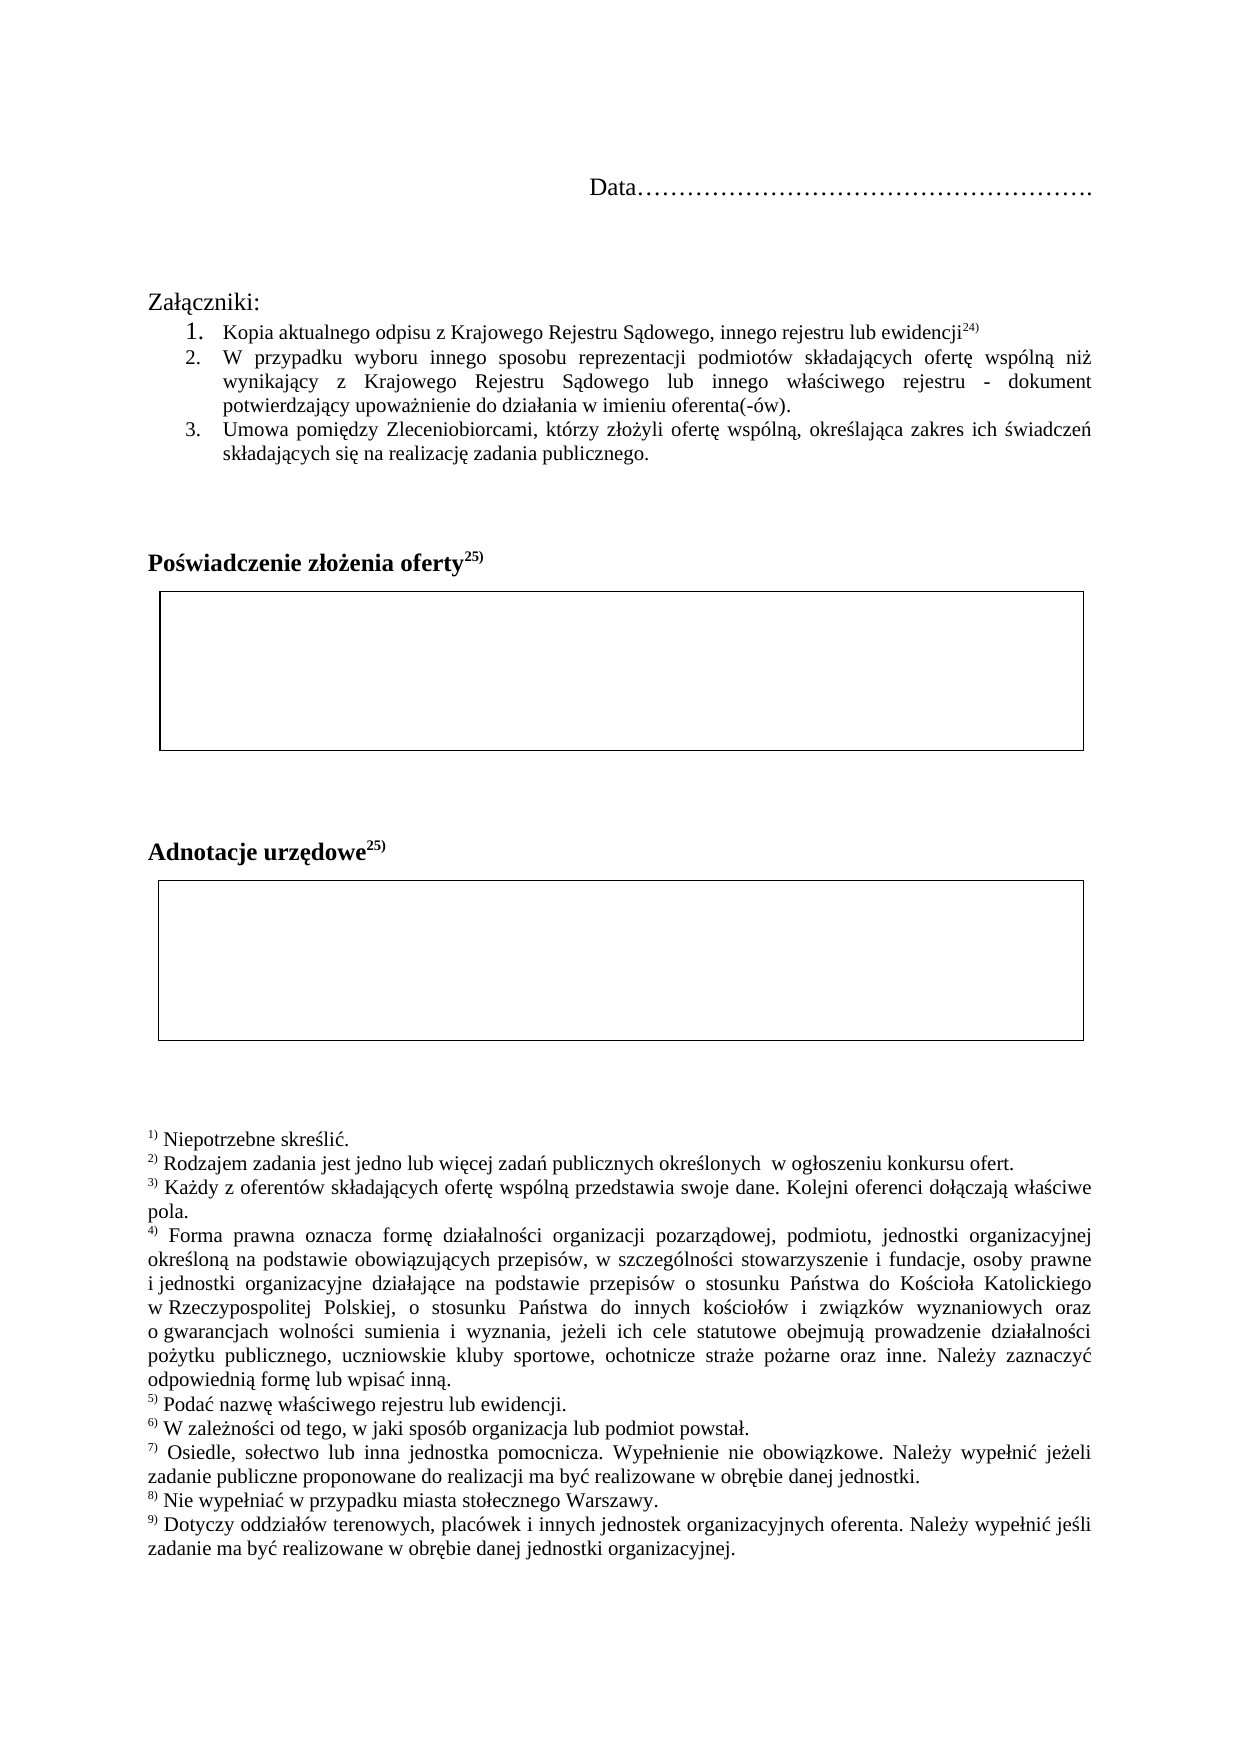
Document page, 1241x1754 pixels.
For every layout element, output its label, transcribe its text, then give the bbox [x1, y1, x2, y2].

list W przypadku wyboru innego sposobu reprezentacji podmiotów składających ofertę wspólną niż wynikający z Krajowego Rejestru Sądowego lub innego właściwego rejestru - dokument potwierdzający upoważnienie do działania w imieniu oferenta(-ów). [185, 345, 1092, 417]
list Umowa pomiędzy Zleceniobiorcami, którzy złożyli ofertę wspólną, określająca zakres ich świadczeń składających się na realizację zadania publicznego. [185, 417, 1092, 465]
text Data………………………………………………. [148, 172, 1092, 201]
text 2) Rodzajem zadania jest jedno lub więcej zadań publicznych określonych w ogłoszeniu konkursu ofert. [148, 1151, 1092, 1175]
table_header [161, 592, 1083, 750]
text Załączniki: [148, 287, 1092, 316]
text 8) Nie wypełniać w przypadku miasta stołecznego Warszawy. [148, 1488, 1092, 1512]
list Kopia aktualnego odpisu z Krajowego Rejestru Sądowego, innego rejestru lub ewidencji24) [185, 316, 1092, 345]
text 7) Osiedle, sołectwo lub inna jednostka pomocnicza. Wypełnienie nie obowiązkowe. Należy wypełnić jeżeli zadanie publiczne proponowane do realizacji ma być realizowane w obrębie danej jednostki. [148, 1439, 1092, 1488]
text 6) W zależności od tego, w jaki sposób organizacja lub podmiot powstał. [148, 1416, 1092, 1439]
table_header [159, 881, 1083, 1039]
text 4) Forma prawna oznacza formę działalności organizacji pozarządowej, podmiotu, jednostki organizacyjnej określoną na podstawie obowiązujących przepisów, w szczególności stowarzyszenie i fundacje, osoby prawne i jednostki organizacyjne działające na podstawie przepisów o stosunku Państwa do Kościoła Katolickiego w Rzeczypospolitej Polskiej, o stosunku Państwa do innych kościołów i związków wyznaniowych oraz o gwarancjach wolności sumienia i wyznania, jeżeli ich cele statutowe obejmują prowadzenie działalności pożytku publicznego, uczniowskie kluby sportowe, ochotnicze straże pożarne oraz inne. Należy zaznaczyć odpowiednią formę lub wpisać inną. [148, 1223, 1092, 1391]
text 9) Dotyczy oddziałów terenowych, placówek i innych jednostek organizacyjnych oferenta. Należy wypełnić jeśli zadanie ma być realizowane w obrębie danej jednostki organizacyjnej. [148, 1512, 1092, 1560]
text 5) Podać nazwę właściwego rejestru lub ewidencji. [148, 1391, 1092, 1416]
text Adnotacje urzędowe25) [148, 837, 1092, 866]
text Poświadczenie złożenia oferty25) [148, 548, 1092, 576]
text 3) Każdy z oferentów składających ofertę wspólną przedstawia swoje dane. Kolejni oferenci dołączają właściwe pola. [148, 1175, 1092, 1223]
text 1) Niepotrzebne skreślić. [148, 1127, 1092, 1151]
